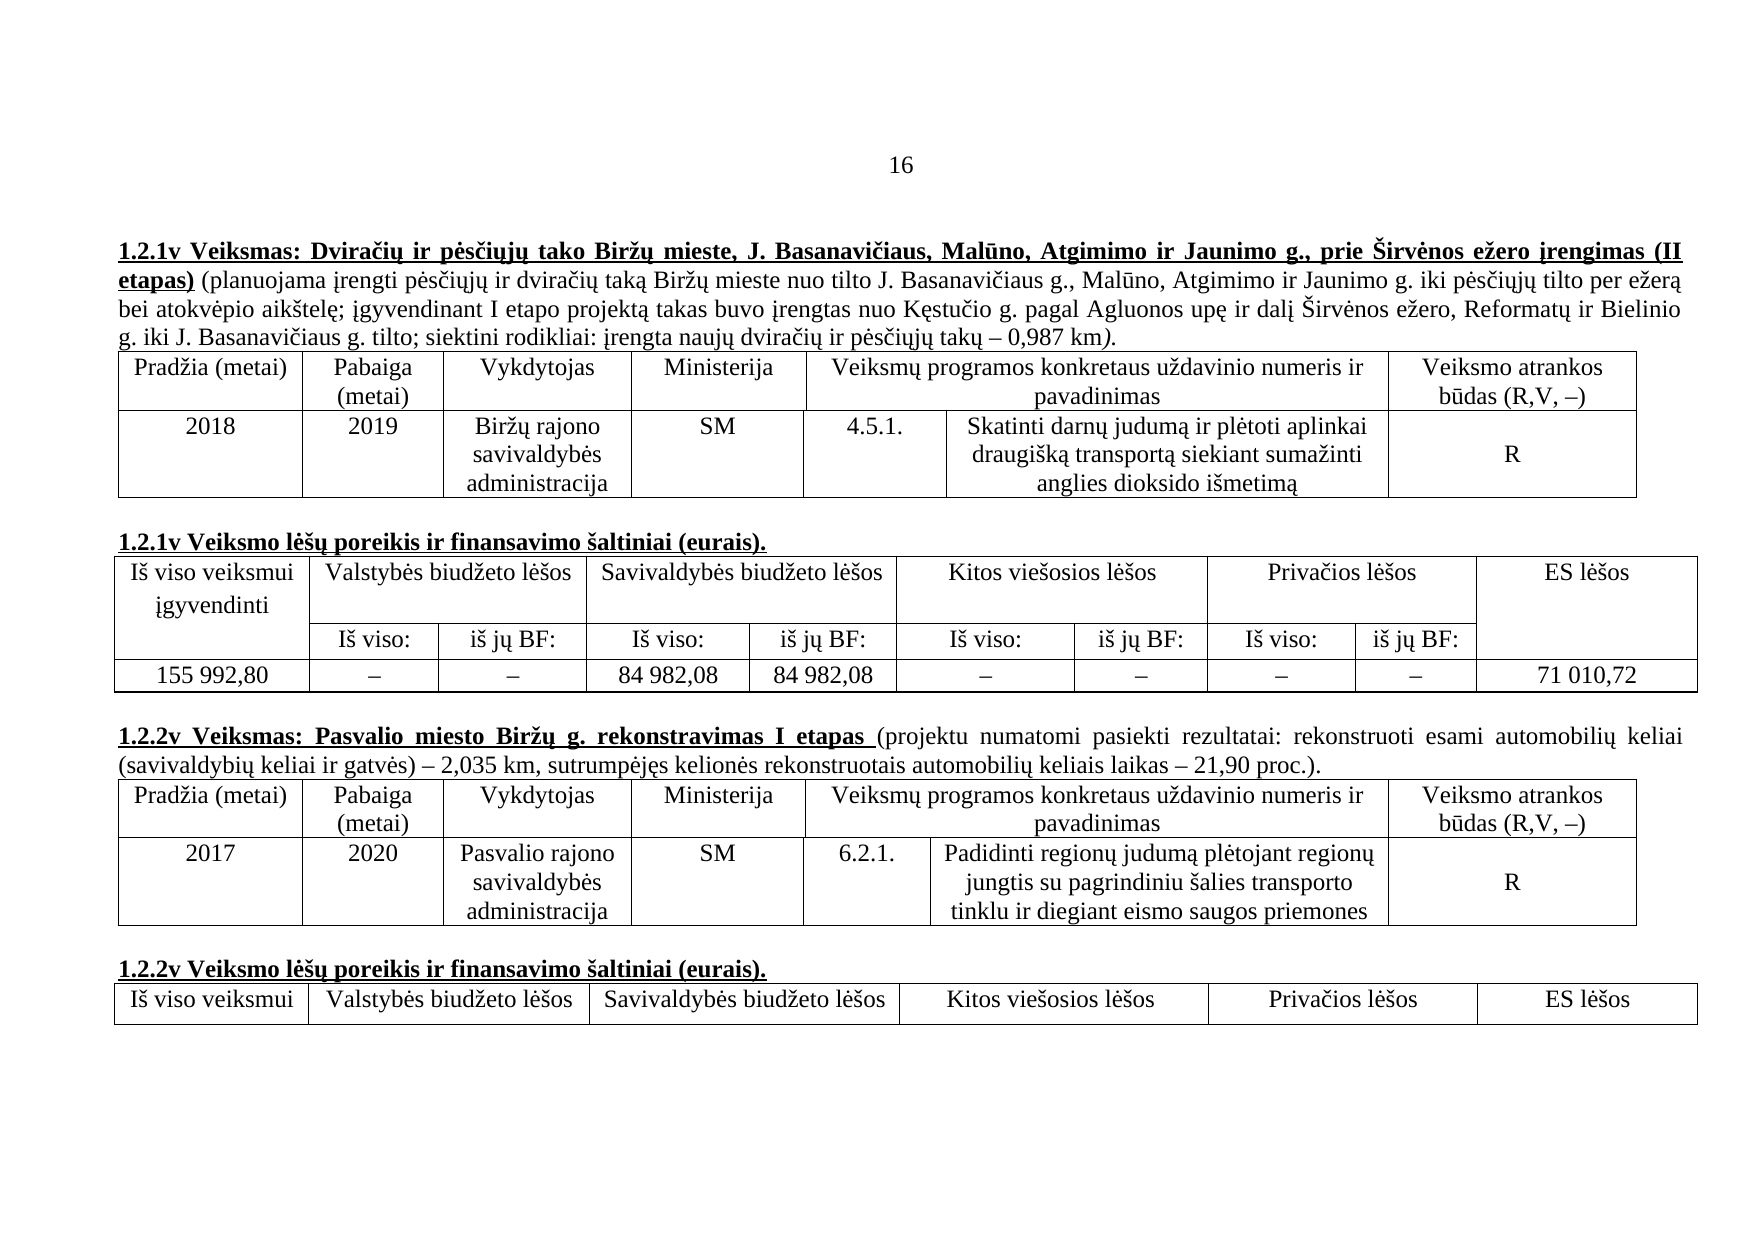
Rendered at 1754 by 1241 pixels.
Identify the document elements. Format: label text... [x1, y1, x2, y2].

table_header Savivaldybės biudžeto lėšos [590, 984, 899, 1023]
table_cell – [897, 660, 1074, 691]
table_cell R [1389, 838, 1636, 924]
table_header Veiksmų programos konkretaus uždavinio numeris ir pavadinimas [806, 780, 1388, 837]
table_cell iš jų BF: [439, 624, 586, 659]
table_cell – [1208, 660, 1355, 691]
table_cell iš jų BF: [1356, 624, 1476, 659]
table_cell 2017 [119, 838, 302, 924]
text 1.2.1v Veiksmo lėšų poreikis ir finansavimo šaltiniai (eurais). [118, 527, 1683, 556]
table_cell SM [632, 411, 803, 497]
table_cell Biržų rajono savivaldybės administracija [444, 411, 631, 497]
table_header Iš viso veiksmui [115, 984, 308, 1023]
table_header Veiksmų programos konkretaus uždavinio numeris ir pavadinimas [807, 352, 1388, 410]
table_cell 2018 [119, 411, 302, 497]
table_cell Padidinti regionų judumą plėtojant regionų jungtis su pagrindiniu šalies transporto tinklu ir diegiant eismo saugos priemones [931, 838, 1388, 924]
table_header Privačios lėšos [1208, 557, 1476, 623]
table_cell – [1356, 660, 1476, 691]
table_cell 2020 [303, 838, 443, 924]
table_cell SM [632, 838, 803, 924]
text 1.2.2v Veiksmo lėšų poreikis ir finansavimo šaltiniai (eurais). [118, 954, 1683, 983]
text etapas) (planuojama įrengti pėsčiųjų ir dviračių taką Biržų mieste nuo tilto J. Basanavičiaus g., Malūno, Atgimimo ir Jaunimo g. iki pėsčiųjų tilto per ežerą bei atokvėpio aikštelę; įgyvendinant I etapo projektą takas buvo įrengtas nuo Kęstučio g. pagal Agluonos upę ir dalį Širvėnos ežero, Reformatų ir Bielinio g. iki J. Basanavičiaus g. tilto; siektini rodikliai: įrengta naujų dviračių ir pėsčiųjų takų – 0,987 km). [118, 263, 1683, 351]
table_cell Iš viso: [310, 624, 438, 659]
table_header Valstybės biudžeto lėšos [310, 557, 586, 623]
table_header Savivaldybės biudžeto lėšos [587, 557, 896, 623]
table_cell iš jų BF: [750, 624, 896, 659]
table_cell 71 010,72 [1477, 660, 1697, 691]
table_header Kitos viešosios lėšos [900, 984, 1208, 1023]
table_cell 84 982,08 [587, 660, 749, 691]
table_header Veiksmo atrankos būdas (R,V, –) [1389, 780, 1636, 837]
table_header Ministerija [632, 780, 805, 837]
table_cell 84 982,08 [750, 660, 896, 691]
table_cell Iš viso: [897, 624, 1074, 659]
table_header Vykdytojas [444, 352, 631, 410]
table_cell – [439, 660, 586, 691]
table_header Iš viso veiksmui įgyvendinti [115, 557, 309, 659]
table_cell 155 992,80 [115, 660, 309, 691]
table_cell Iš viso: [1208, 624, 1355, 659]
table_header Valstybės biudžeto lėšos [309, 984, 589, 1023]
table_header Pradžia (metai) [119, 780, 302, 837]
table_header Vykdytojas [444, 780, 631, 837]
table_header ES lėšos [1477, 557, 1697, 659]
table_cell 4.5.1. [804, 411, 946, 497]
text 1.2.2v Veiksmas: Pasvalio miesto Biržų g. rekonstravimas I etapas (projektu numatomi pasiekti rezultatai: rekonstruoti esami automobilių keliai (savivaldybių keliai ir gatvės) – 2,035 km, sutrumpėjęs kelionės rekonstruotais automobilių keliais laikas – 21,90 proc.). [118, 721, 1683, 779]
table_cell Skatinti darnų judumą ir plėtoti aplinkai draugišką transportą siekiant sumažinti anglies dioksido išmetimą [947, 411, 1388, 497]
table_header Pabaiga (metai) [303, 352, 443, 410]
table_header Ministerija [632, 352, 806, 410]
table_cell – [1075, 660, 1207, 691]
table_header Kitos viešosios lėšos [897, 557, 1207, 623]
table_header Pabaiga (metai) [303, 780, 443, 837]
table_header Pradžia (metai) [119, 352, 302, 410]
table_cell 2019 [303, 411, 443, 497]
table_cell Iš viso: [587, 624, 749, 659]
table_cell iš jų BF: [1075, 624, 1207, 659]
table_header ES lėšos [1478, 984, 1697, 1023]
table_header Privačios lėšos [1209, 984, 1477, 1023]
table_cell 6.2.1. [804, 838, 930, 924]
table_cell Pasvalio rajono savivaldybės administracija [444, 838, 631, 924]
text 1.2.1v Veiksmas: Dviračių ir pėsčiųjų tako Biržų mieste, J. Basanavičiaus, Malūno, Atgimimo ir Jaunimo g., prie Širvėnos ežero įrengimas (II [118, 236, 1683, 261]
table_cell R [1389, 411, 1636, 497]
table_cell – [310, 660, 438, 691]
table_header Veiksmo atrankos būdas (R,V, –) [1389, 352, 1636, 410]
